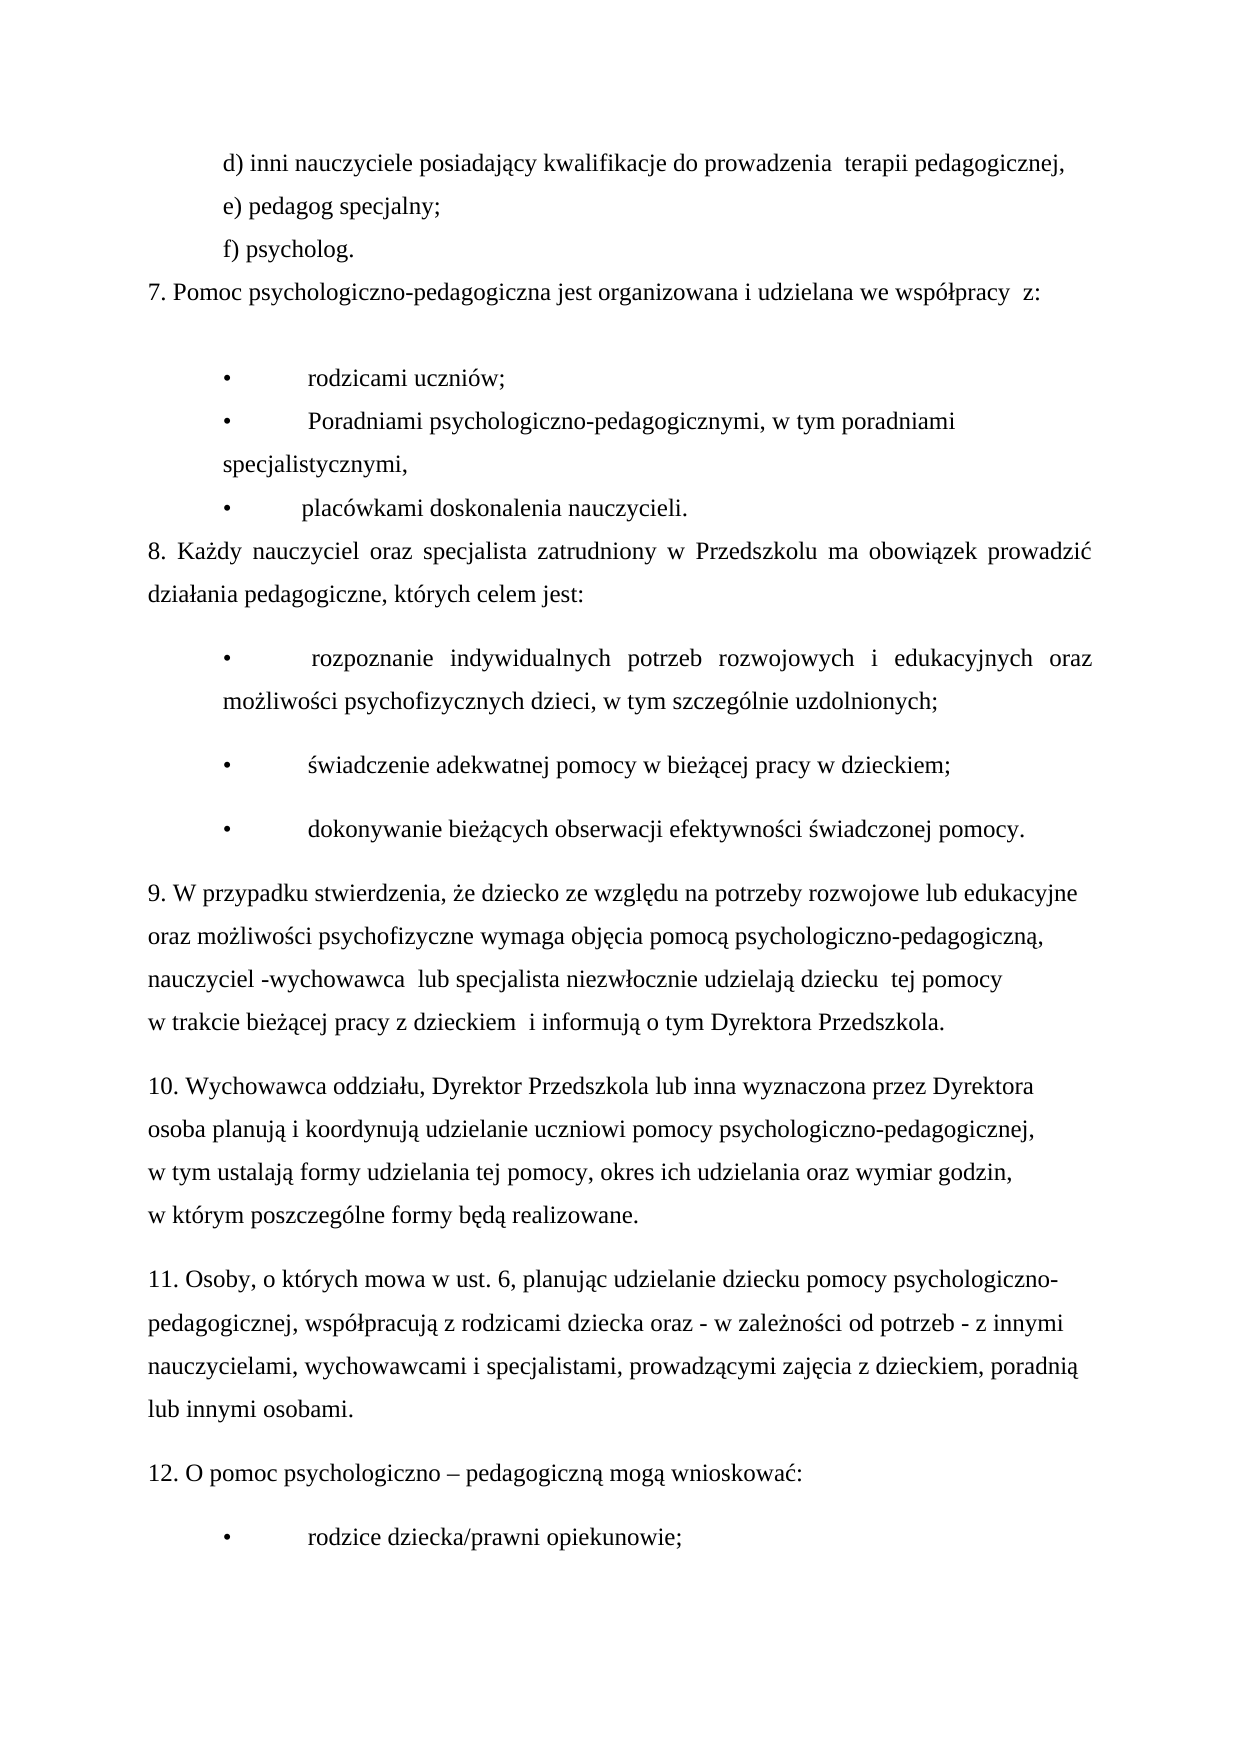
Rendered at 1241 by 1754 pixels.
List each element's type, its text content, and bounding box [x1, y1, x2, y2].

list świadczenie adekwatnej pomocy w bieżącej pracy w dzieckiem; [223, 750, 1093, 779]
text d) inni nauczyciele posiadający kwalifikacje do prowadzenia terapii pedagogicznej, [223, 148, 1093, 176]
text 11. Osoby, o których mowa w ust. 6, planując udzielanie dziecku pomocy psychologiczno-pedagogicznej, współpracują z rodzicami dziecka oraz - w zależności od potrzeb - z innymi nauczycielami, wychowawcami i specjalistami, prowadzącymi zajęcia z dzieckiem, poradnią lub innymi osobami. [148, 1264, 1093, 1423]
list rodzicami uczniów; [223, 363, 1093, 392]
text f) psycholog. [223, 234, 1093, 263]
list dokonywanie bieżących obserwacji efektywności świadczonej pomocy. [223, 814, 1093, 843]
text 8. Każdy nauczyciel oraz specjalista zatrudniony w Przedszkolu ma obowiązek prowadzić działania pedagogiczne, których celem jest: [148, 536, 1093, 608]
text 9. W przypadku stwierdzenia, że dziecko ze względu na potrzeby rozwojowe lub edukacyjne oraz możliwości psychofizyczne wymaga objęcia pomocą psychologiczno-pedagogiczną, nauczyciel -wychowawca lub specjalista niezwłocznie udzielają dziecku tej pomocy w trakcie bieżącej pracy z dzieckiem i informują o tym Dyrektora Przedszkola. [148, 878, 1093, 1036]
list Poradniami psychologiczno-pedagogicznymi, w tym poradniami specjalistycznymi, [223, 406, 1093, 478]
list rozpoznanie indywidualnych potrzeb rozwojowych i edukacyjnych oraz możliwości psychofizycznych dzieci, w tym szczególnie uzdolnionych; [223, 643, 1093, 715]
list rodzice dziecka/prawni opiekunowie; [223, 1522, 1093, 1551]
text e) pedagog specjalny; [223, 191, 1093, 219]
text 7. Pomoc psychologiczno-pedagogiczna jest organizowana i udzielana we współpracy z: [148, 277, 1093, 306]
text 12. O pomoc psychologiczno – pedagogiczną mogą wnioskować: [148, 1458, 1093, 1487]
list placówkami doskonalenia nauczycieli. [223, 493, 1093, 521]
text 10. Wychowawca oddziału, Dyrektor Przedszkola lub inna wyznaczona przez Dyrektora osoba planują i koordynują udzielanie uczniowi pomocy psychologiczno-pedagogicznej, w tym ustalają formy udzielania tej pomocy, okres ich udzielania oraz wymiar godzin, w którym poszczególne formy będą realizowane. [148, 1071, 1093, 1229]
